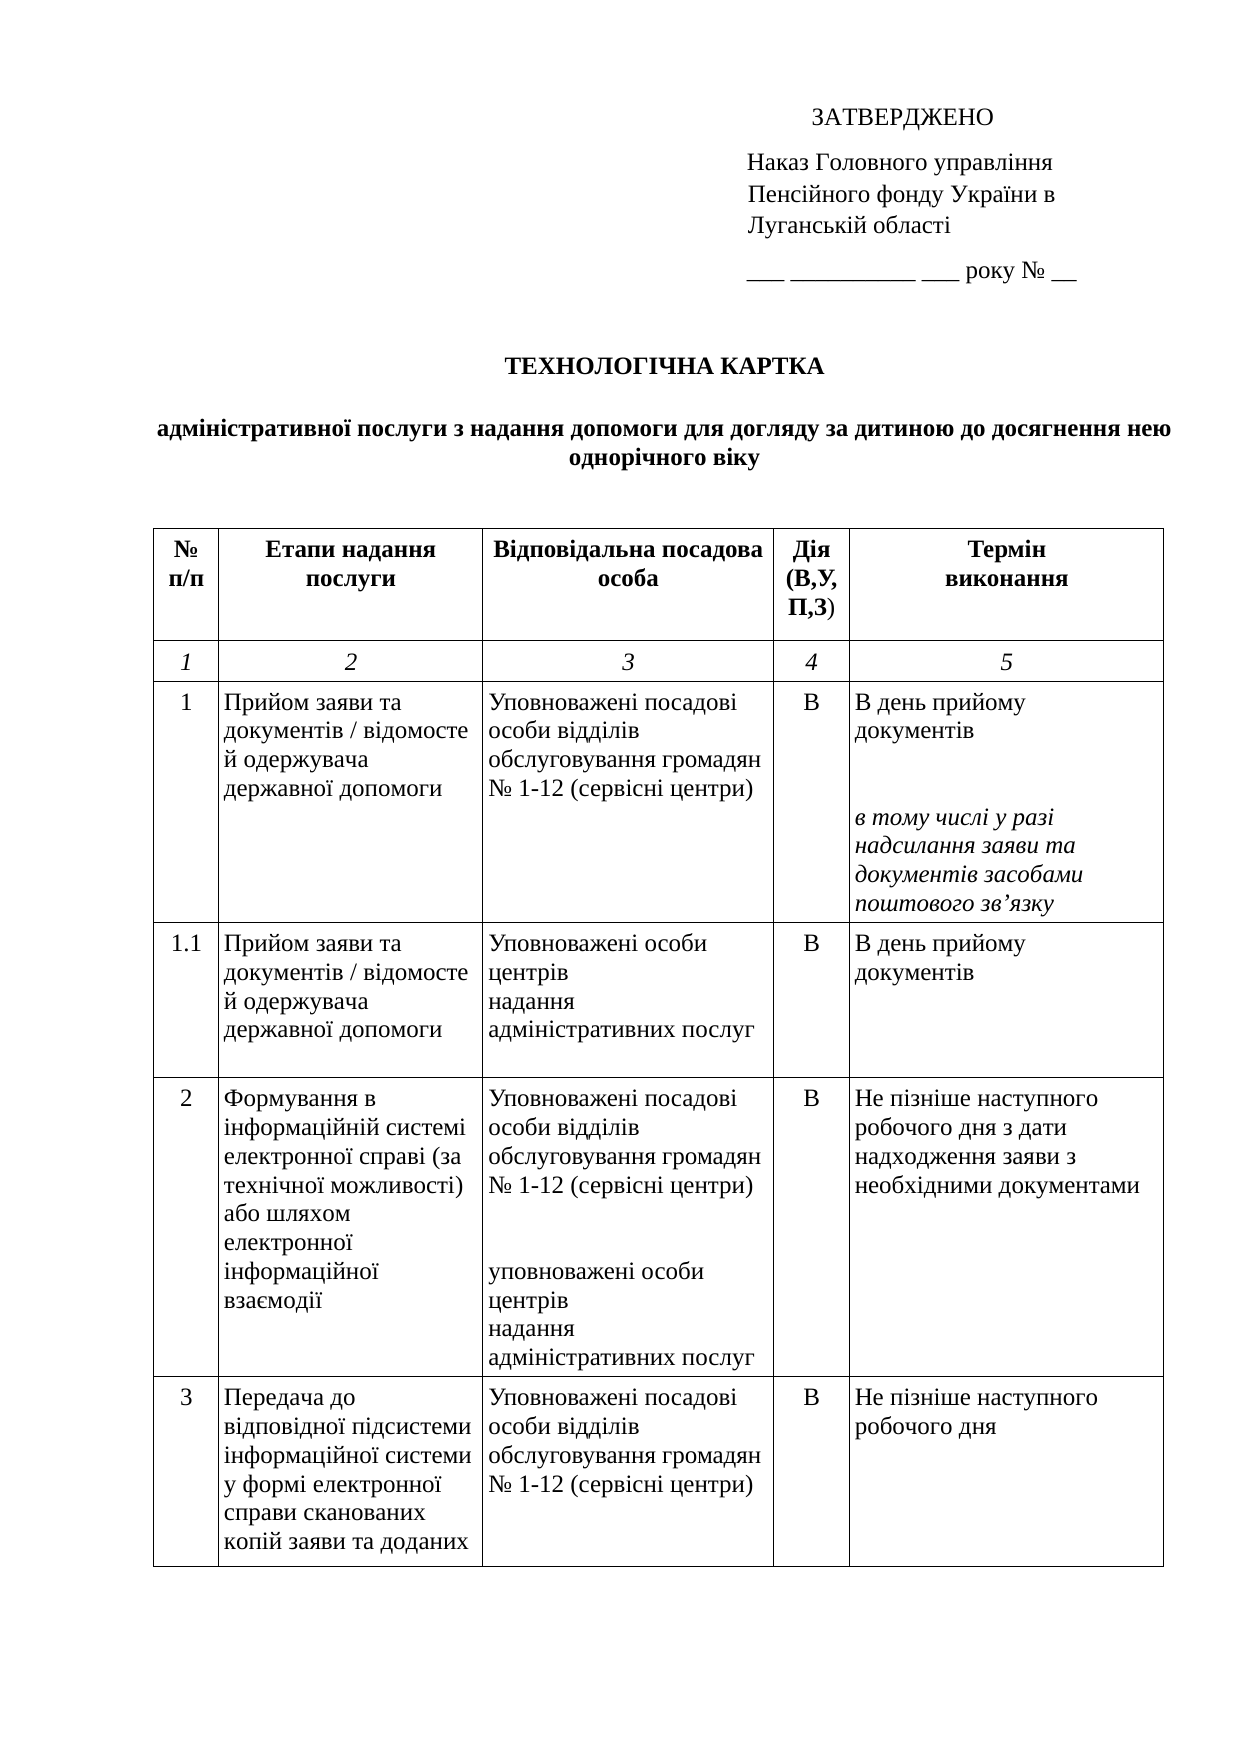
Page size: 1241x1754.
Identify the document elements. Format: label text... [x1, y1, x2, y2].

table_cell 3 [154, 1377, 218, 1566]
table_header Відповідальна посадова особа [483, 529, 773, 640]
text Наказ Головного управління Пенсійного фонду України в Луганській області [747, 147, 1124, 239]
table_cell Передача до відповідної підсистеми інформаційної системи у формі електронної справи сканованих копій заяви та доданих [219, 1377, 482, 1566]
table_cell В [774, 1078, 849, 1376]
table_header Етапи надання послуги [219, 529, 482, 640]
table_header № п/п [154, 529, 218, 640]
table_cell В день прийому документів в тому числі у разі надсилання заяви та документів засобами поштового зв’язку [850, 682, 1163, 922]
table_cell Формування в інформаційній системі електронної справі (за технічної можливості) або шляхом електронної інформаційної взаємодії [219, 1078, 482, 1376]
table_cell Прийом заяви та документів / відомостей одержувача державної допомоги [219, 923, 482, 1077]
table_header Дія (В,У, П,З) [774, 529, 849, 640]
table_cell Уповноважені посадові особи відділів обслуговування громадян № 1-12 (сервісні центри) [483, 682, 773, 922]
table_cell 1 [154, 641, 218, 681]
table_cell В [774, 682, 849, 922]
table_cell 2 [154, 1078, 218, 1376]
table_cell 1.1 [154, 923, 218, 1077]
table_cell Не пізніше наступного робочого дня [850, 1377, 1163, 1566]
table_cell Уповноважені особи центрів надання адміністративних послуг [483, 923, 773, 1077]
table_cell 2 [219, 641, 482, 681]
table_cell Не пізніше наступного робочого дня з дати надходження заяви з необхідними документами [850, 1078, 1163, 1376]
table_cell Уповноважені посадові особи відділів обслуговування громадян № 1-12 (сервісні центри) [483, 1377, 773, 1566]
text ТЕХНОЛОГІЧНА КАРТКА [148, 351, 1181, 380]
table_cell В [774, 923, 849, 1077]
table_cell 3 [483, 641, 773, 681]
text ___ __________ ___ року № __ [747, 256, 1124, 284]
table_cell 1 [154, 682, 218, 922]
table_cell В день прийому документів [850, 923, 1163, 1077]
table_cell Прийом заяви та документів / відомостей одержувача державної допомоги [219, 682, 482, 922]
table_cell 4 [774, 641, 849, 681]
table_header Термін виконання [850, 529, 1163, 640]
table_cell Уповноважені посадові особи відділів обслуговування громадян № 1-12 (сервісні центри) уповноважені особи центрів надання адміністративних послуг [483, 1078, 773, 1376]
table_cell В [774, 1377, 849, 1566]
text адміністративної послуги з надання допомоги для догляду за дитиною до досягнення нею однорічного віку [148, 413, 1181, 470]
text ЗАТВЕРДЖЕНО [679, 102, 1181, 131]
table_cell 5 [850, 641, 1163, 681]
